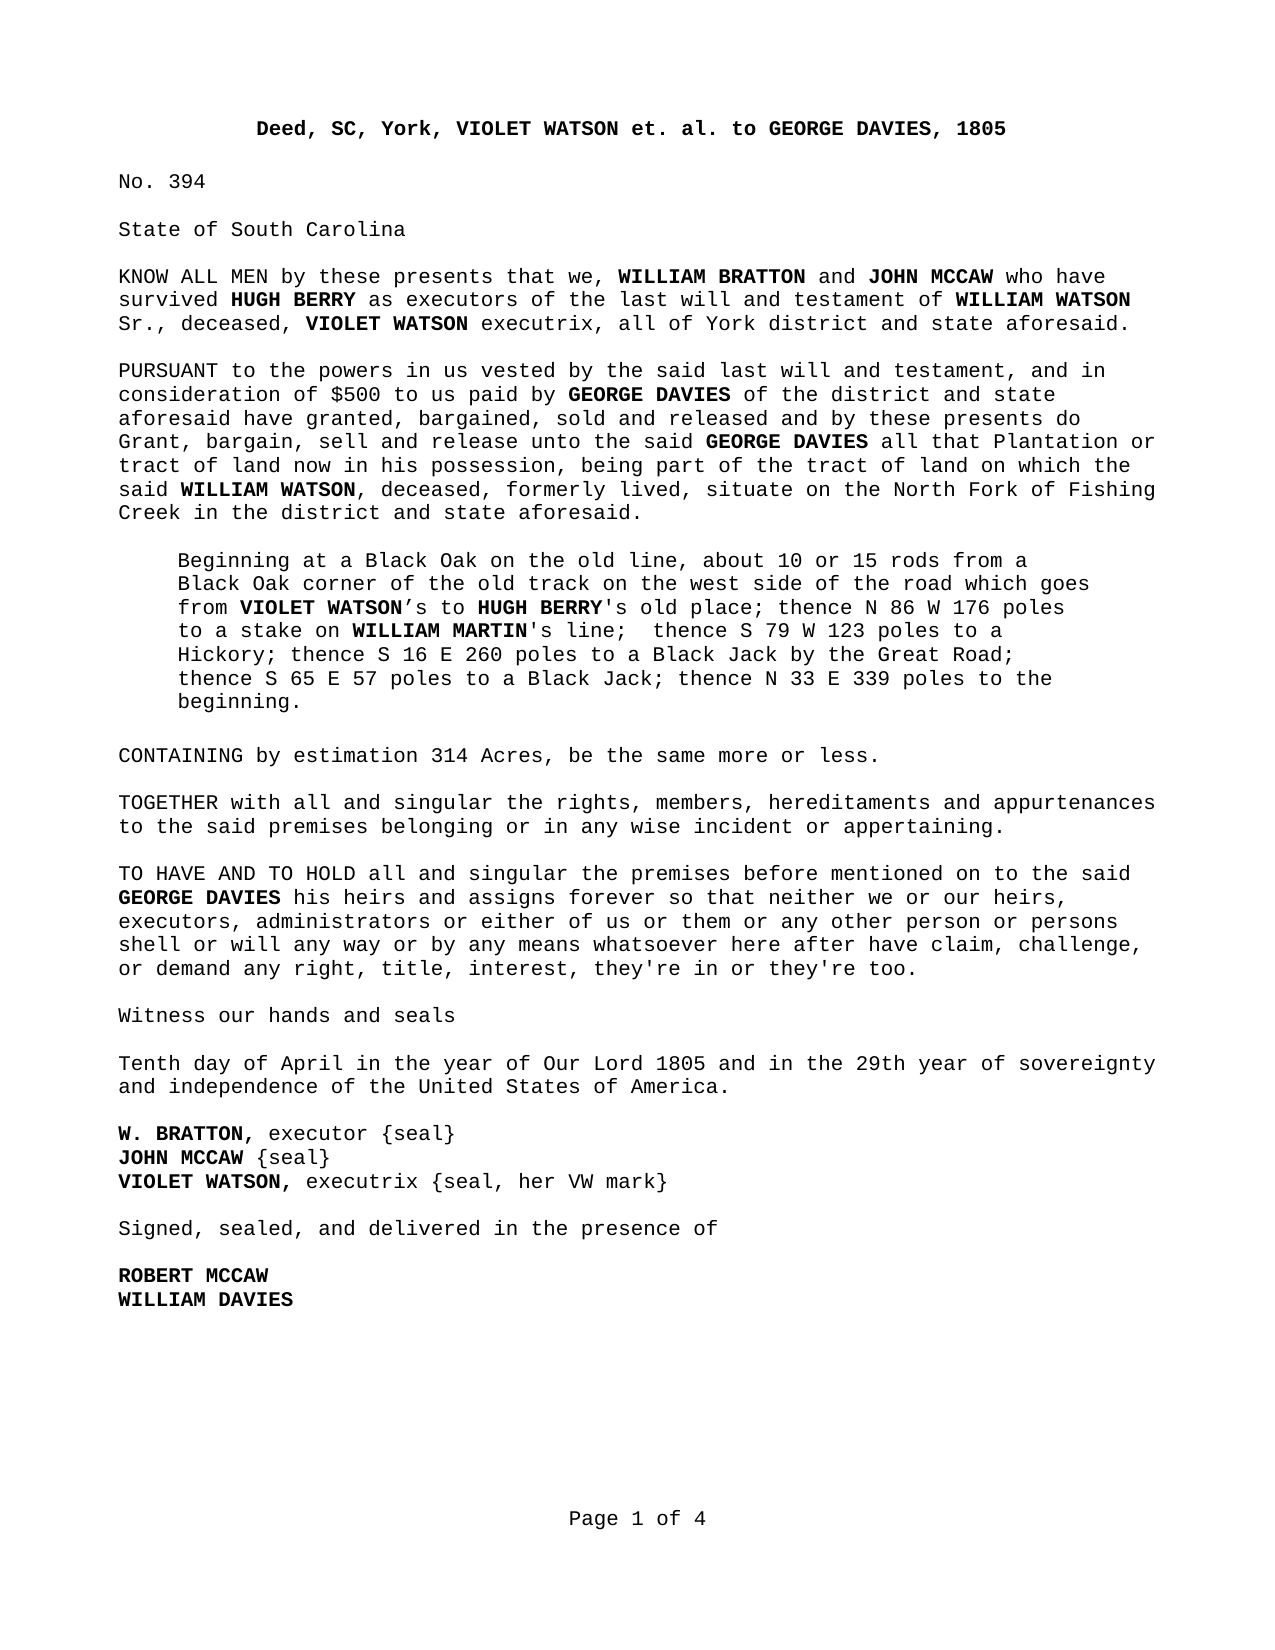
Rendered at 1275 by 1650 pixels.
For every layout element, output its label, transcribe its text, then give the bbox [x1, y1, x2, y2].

text VIOLET WATSON, executrix {seal, her VW mark} [118, 1171, 1157, 1194]
text Signed, sealed, and delivered in the presence of [118, 1218, 1157, 1242]
text Together with all and singular the rights, members, hereditaments and appurtenances to the said premises belonging or in any wise incident or appertaining. [118, 792, 1157, 840]
text State of South Carolina [118, 218, 1157, 242]
text Robert MCCAW [118, 1265, 1157, 1289]
text Beginning at a Black Oak on the old line, about 10 or 15 rods from a Black Oak corner of the old track on the west side of the road which goes from VIOLET Watson’s to Hugh BErry's old place; thence N 86 W 176 poles to a stake on WILLIAM Martin's line; thence S 79 W 123 poles to a Hickory; thence S 16 E 260 poles to a Black Jack by the Great Road; thence S 65 E 57 poles to a Black Jack; thence N 33 E 339 poles to the beginning. [177, 549, 1098, 715]
text To have and to hold all and singular the premises before mentioned on to the said George Davies his heirs and assigns forever so that neither we or our heirs, executors, administrators or either of us or them or any other person or persons shell or will any way or by any means whatsoever here after have claim, challenge, or demand any right, title, interest, they're in or they're too. [118, 863, 1157, 982]
text JOHN MCCAW {seal} [118, 1147, 1157, 1171]
text WILLIAM Davies [118, 1289, 1157, 1313]
text No. 394 [118, 171, 1157, 195]
text Containing by estimation 314 Acres, be the same more or less. [118, 745, 1157, 769]
text Tenth day of April in the year of Our Lord 1805 and in the 29th year of sovereignty and independence of the United States of America. [118, 1052, 1157, 1100]
text Know all men by these presents that we, WILLIAM BRATTON and JOHN MCCAW who have survived Hugh Berry as executors of the last will and testament of WILLIAM WATSON Sr., deceased, VIOLET WATSON executrix, all of York district and state aforesaid. [118, 266, 1157, 337]
text Pursuant to the powers in us vested by the said last will and testament, and in consideration of $500 to us paid by George Davies of the district and state aforesaid have granted, bargained, sold and released and by these presents do Grant, bargain, sell and release unto the said George Davies all that Plantation or tract of land now in his possession, being part of the tract of land on which the said WILLIAM WATSON, deceased, formerly lived, situate on the North Fork of Fishing Creek in the district and state aforesaid. [118, 360, 1157, 526]
text Witness our hands and seals [118, 1005, 1157, 1029]
text W. BRATTON, executor {seal} [118, 1123, 1157, 1147]
